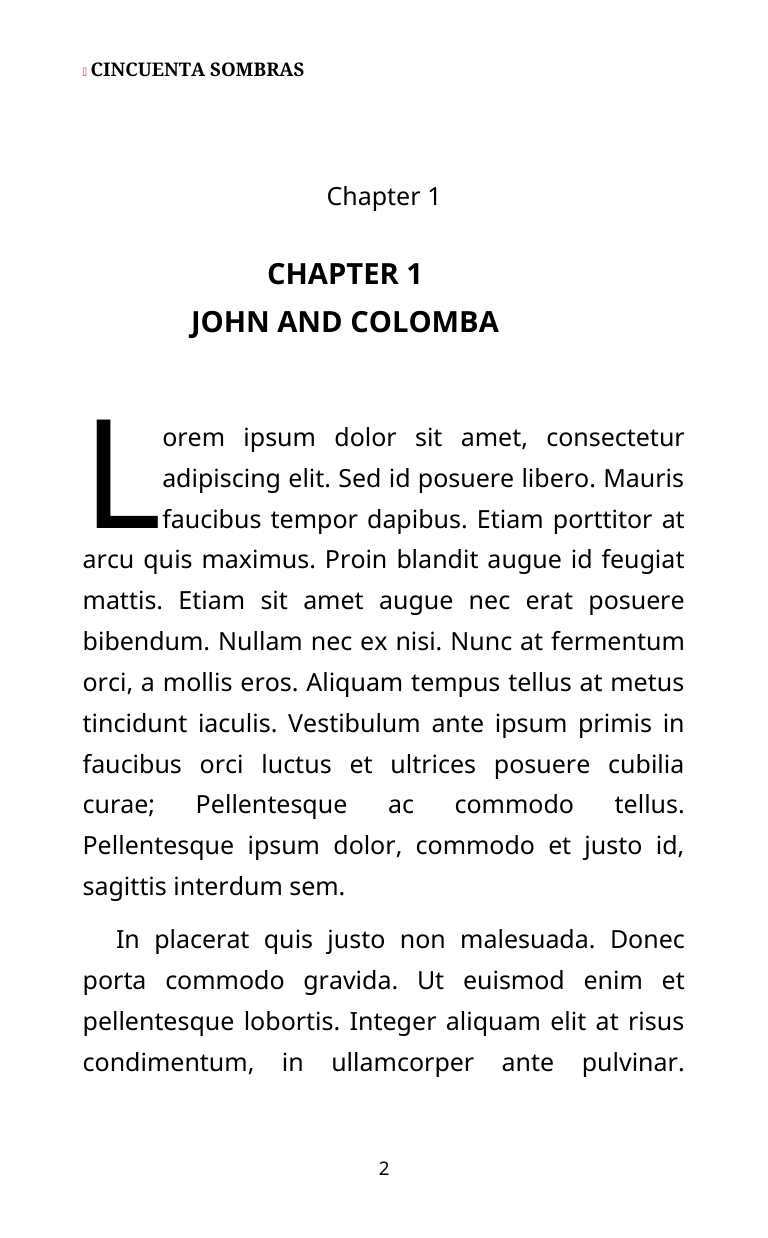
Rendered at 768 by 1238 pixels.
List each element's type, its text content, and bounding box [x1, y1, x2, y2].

text Lorem ipsum dolor sit amet, consectetur adipiscing elit. Sed id posuere libero. Mauris faucibus tempor dapibus. Etiam porttitor at arcu quis maximus. Proin blandit augue id feugiat mattis. Etiam sit amet augue nec erat posuere bibendum. Nullam nec ex nisi. Nunc at fermentum orci, a mollis eros. Aliquam tempus tellus at metus tincidunt iaculis. Vestibulum ante ipsum primis in faucibus orci luctus et ultrices posuere cubilia curae; Pellentesque ac commodo tellus. Pellentesque ipsum dolor, commodo et justo id, sagittis interdum sem. [82, 419, 685, 903]
subtitle JOHN AND COLOMBA [82, 253, 685, 341]
text In placerat quis justo non malesuada. Donec porta commodo gravida. Ut euismod enim et pellentesque lobortis. Integer aliquam elit at risus condimentum, in ullamcorper ante pulvinar. [82, 922, 685, 1079]
text Chapter 1 [82, 178, 685, 212]
